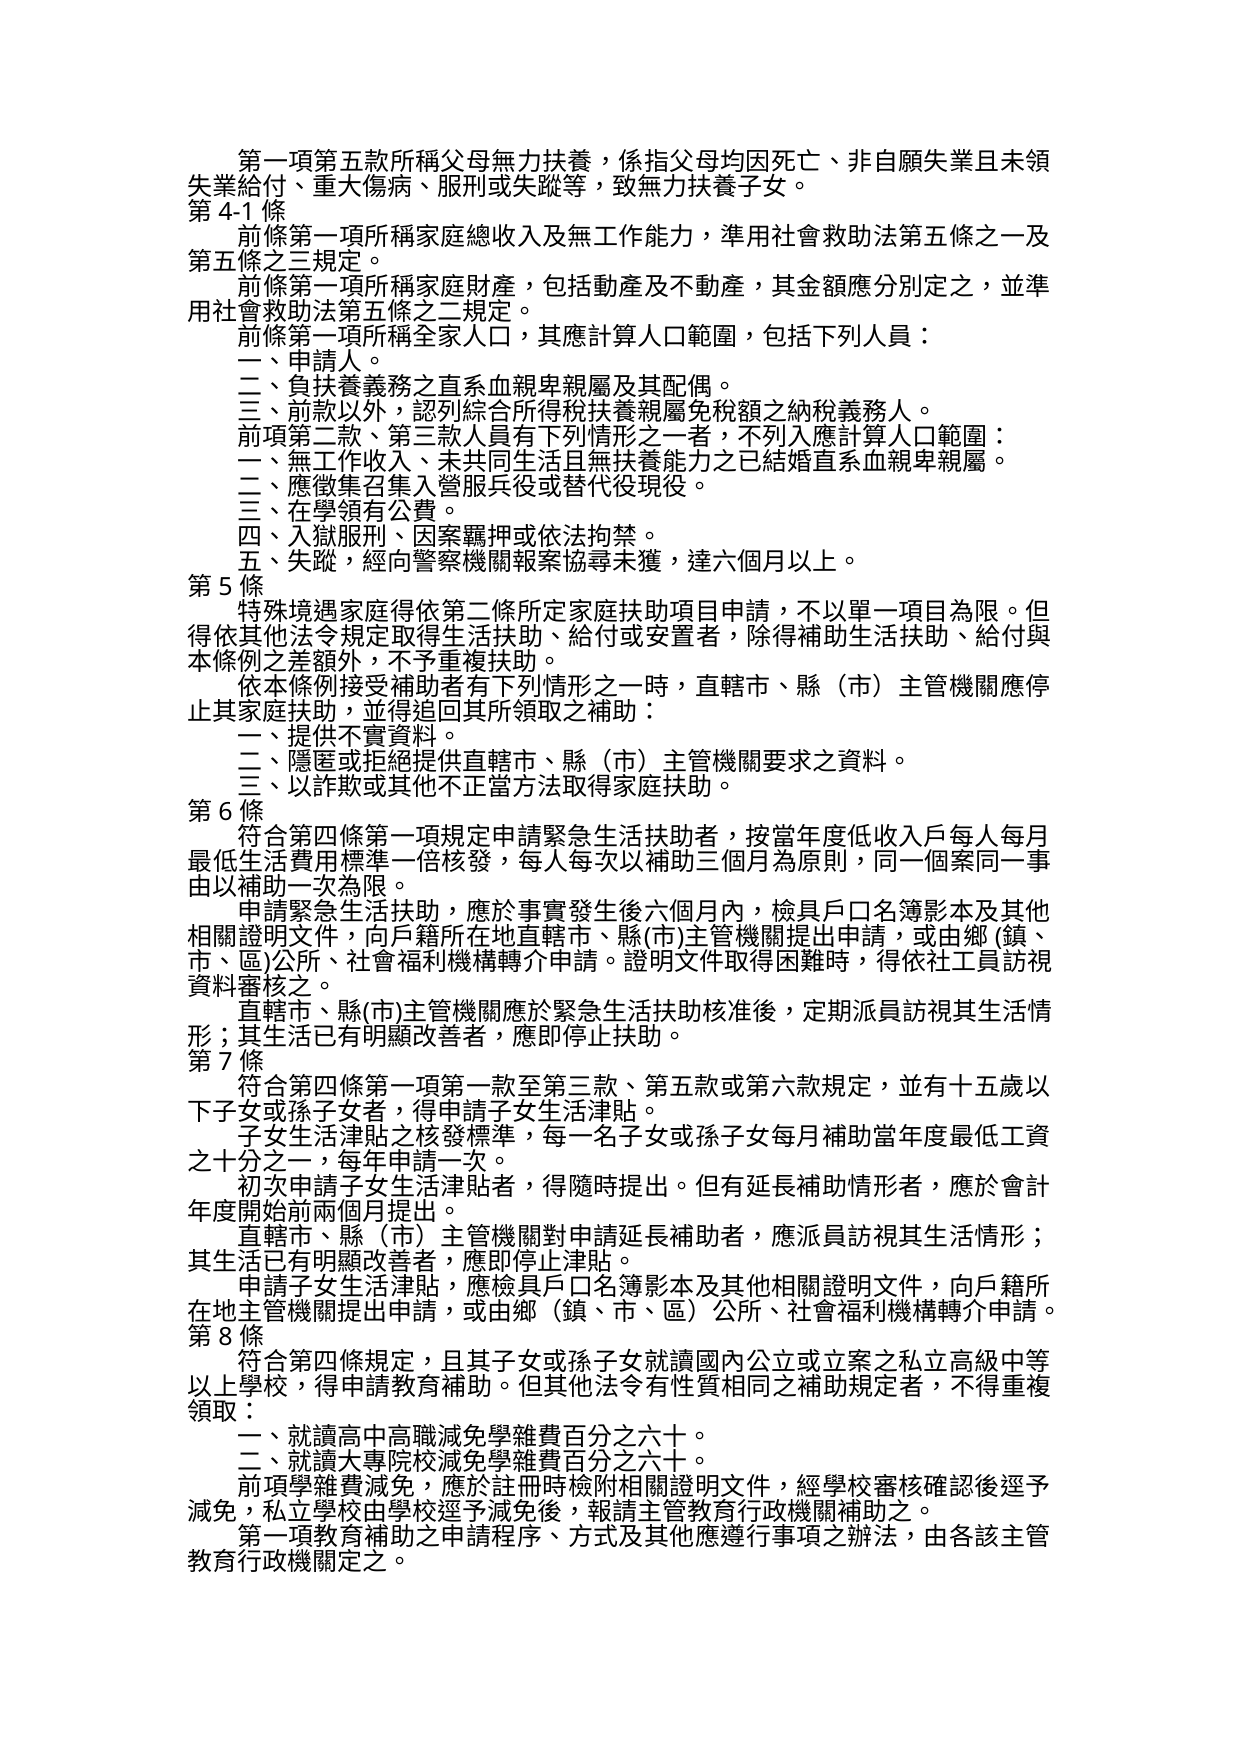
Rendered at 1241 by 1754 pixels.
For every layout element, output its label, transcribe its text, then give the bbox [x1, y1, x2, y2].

text 子女生活津貼之核發標準，每一名子女或孫子女每月補助當年度最低工資之十分之一，每年申請一次。 [187, 1125, 1053, 1175]
text 第一項教育補助之申請程序、方式及其他應遵行事項之辦法，由各該主管教育行政機關定之。 [187, 1525, 1053, 1575]
text 前項第二款、第三款人員有下列情形之一者，不列入應計算人口範圍： [187, 425, 1053, 450]
text 初次申請子女生活津貼者，得隨時提出。但有延長補助情形者，應於會計年度開始前兩個月提出。 [187, 1175, 1053, 1225]
text 特殊境遇家庭得依第二條所定家庭扶助項目申請，不以單一項目為限。但得依其他法令規定取得生活扶助、給付或安置者，除得補助生活扶助、給付與本條例之差額外，不予重複扶助。 [187, 600, 1053, 675]
text 第 5 條 [187, 575, 1053, 600]
text 第 4-1 條 [187, 200, 1053, 225]
text 第 7 條 [187, 1050, 1053, 1075]
text 三、前款以外，認列綜合所得稅扶養親屬免稅額之納稅義務人。 [237, 400, 1053, 425]
text 申請緊急生活扶助，應於事實發生後六個月內，檢具戶口名簿影本及其他相關證明文件，向戶籍所在地直轄市、縣(市)主管機關提出申請，或由鄉 (鎮、市、區)公所、社會福利機構轉介申請。證明文件取得困難時，得依社工員訪視資料審核之。 [187, 900, 1053, 1000]
text 前條第一項所稱全家人口，其應計算人口範圍，包括下列人員： [187, 325, 1053, 350]
text 第一項第五款所稱父母無力扶養，係指父母均因死亡、非自願失業且未領失業給付、重大傷病、服刑或失蹤等，致無力扶養子女。 [187, 150, 1053, 200]
text 二、就讀大專院校減免學雜費百分之六十。 [237, 1450, 1053, 1475]
text 符合第四條第一項第一款至第三款、第五款或第六款規定，並有十五歲以下子女或孫子女者，得申請子女生活津貼。 [187, 1075, 1053, 1125]
text 第 8 條 [187, 1325, 1053, 1350]
text 五、失蹤，經向警察機關報案協尋未獲，達六個月以上。 [237, 550, 1053, 575]
text 一、提供不實資料。 [237, 725, 1053, 750]
text 一、申請人。 [237, 350, 1053, 375]
text 一、無工作收入、未共同生活且無扶養能力之已結婚直系血親卑親屬。 [237, 450, 1053, 475]
text 前條第一項所稱家庭財產，包括動產及不動產，其金額應分別定之，並準用社會救助法第五條之二規定。 [187, 275, 1053, 325]
text 直轄市、縣（市）主管機關對申請延長補助者，應派員訪視其生活情形；其生活已有明顯改善者，應即停止津貼。 [187, 1225, 1053, 1275]
text 二、隱匿或拒絕提供直轄市、縣（市）主管機關要求之資料。 [237, 750, 1053, 775]
text 前項學雜費減免，應於註冊時檢附相關證明文件，經學校審核確認後逕予減免，私立學校由學校逕予減免後，報請主管教育行政機關補助之。 [187, 1475, 1053, 1525]
text 第 6 條 [187, 800, 1053, 825]
text 直轄市、縣(市)主管機關應於緊急生活扶助核准後，定期派員訪視其生活情形；其生活已有明顯改善者，應即停止扶助。 [187, 1000, 1053, 1050]
text 符合第四條規定，且其子女或孫子女就讀國內公立或立案之私立高級中等以上學校，得申請教育補助。但其他法令有性質相同之補助規定者，不得重複領取： [187, 1350, 1053, 1425]
text 符合第四條第一項規定申請緊急生活扶助者，按當年度低收入戶每人每月最低生活費用標準一倍核發，每人每次以補助三個月為原則，同一個案同一事由以補助一次為限。 [187, 825, 1053, 900]
text 前條第一項所稱家庭總收入及無工作能力，準用社會救助法第五條之一及第五條之三規定。 [187, 225, 1053, 275]
text 二、應徵集召集入營服兵役或替代役現役。 [237, 475, 1053, 500]
text 一、就讀高中高職減免學雜費百分之六十。 [237, 1425, 1053, 1450]
text 依本條例接受補助者有下列情形之一時，直轄市、縣（市）主管機關應停止其家庭扶助，並得追回其所領取之補助： [187, 675, 1053, 725]
text 三、在學領有公費。 [237, 500, 1053, 525]
text 三、以詐欺或其他不正當方法取得家庭扶助。 [237, 775, 1053, 800]
text 四、入獄服刑、因案羈押或依法拘禁。 [237, 525, 1053, 550]
text 申請子女生活津貼，應檢具戶口名簿影本及其他相關證明文件，向戶籍所在地主管機關提出申請，或由鄉（鎮、市、區）公所、社會福利機構轉介申請。 [187, 1275, 1053, 1325]
text 二、負扶養義務之直系血親卑親屬及其配偶。 [237, 375, 1053, 400]
